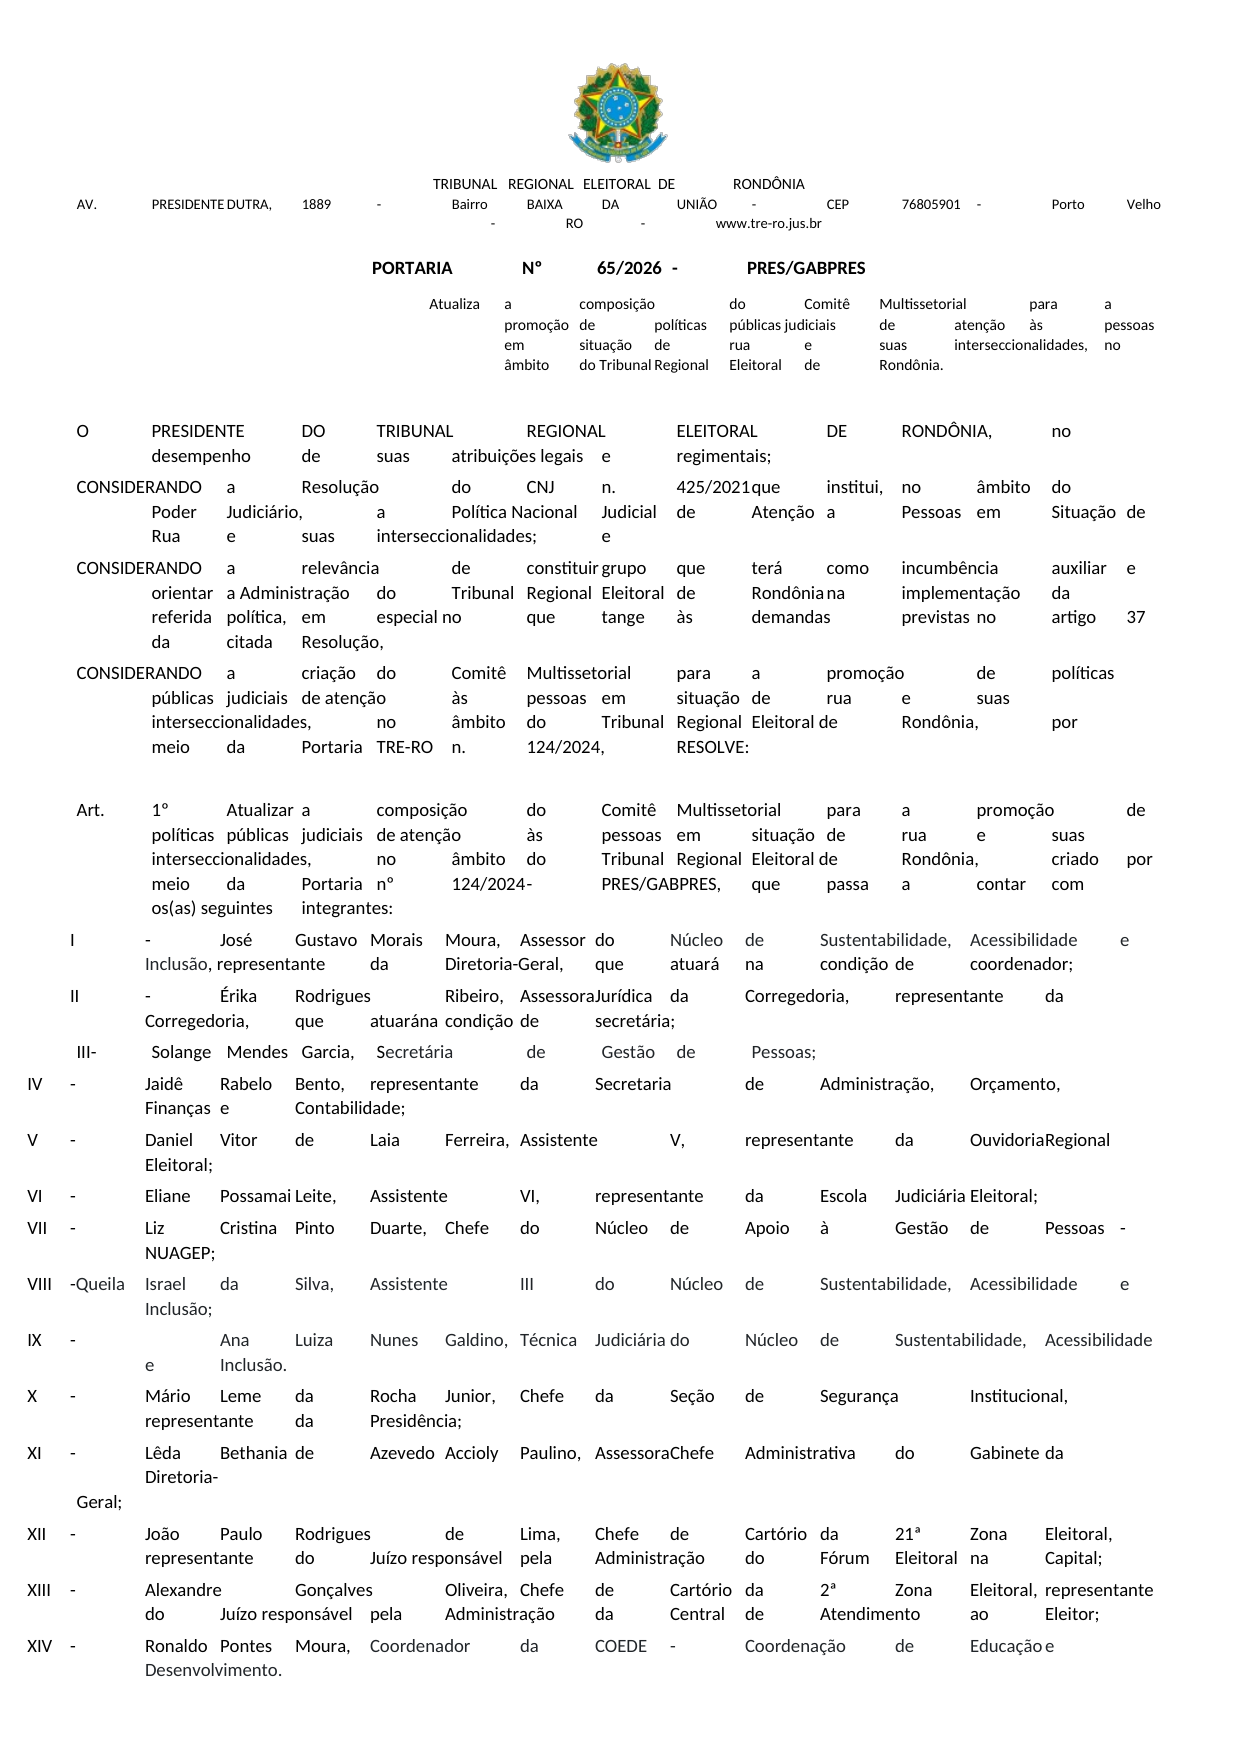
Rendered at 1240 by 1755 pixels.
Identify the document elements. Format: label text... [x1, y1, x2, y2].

text PORTARIA Nº 65/2026 - PRES/GABPRES [70, 256, 1168, 279]
text III- Solange Mendes Garcia, Secretária de Gestão de Pessoas; [76, 1041, 1170, 1063]
text O PRESIDENTE DO TRIBUNAL REGIONAL ELEITORAL DE RONDÔNIA, no desempenho de suas atribuições legais e regimentais; [76, 419, 1162, 467]
text TRIBUNAL REGIONAL ELEITORAL DE RONDÔNIA [70, 174, 1168, 194]
text Atualiza a composição do Comitê Multissetorial para a promoção de políticas públicas judiciais de atenção às pessoas em situação de rua e suas interseccionalidades, no âmbito do Tribunal Regional Eleitoral de Rondônia. [429, 294, 1170, 374]
list - Eliane Possamai Leite, Assistente VI, representante da Escola Judiciária Eleitoral; [27, 1184, 1162, 1207]
list - Ana Luiza Nunes Galdino, Técnica Judiciária do Núcleo de Sustentabilidade, Acessibilidade e Inclusão. [27, 1329, 1162, 1376]
text Art. 1º Atualizar a composição do Comitê Multissetorial para a promoção de políticas públicas judiciais de atenção às pessoas em situação de rua e suas interseccionalidades, no âmbito do Tribunal Regional Eleitoral de Rondônia, criado por meio da Portaria nº 124/2024 - PRES/GABPRES, que passa a contar com os(as) seguintes integrantes: [76, 798, 1162, 919]
list - José Gustavo Morais Moura, Assessor do Núcleo de Sustentabilidade, Acessibilidade e Inclusão, representante da Diretoria-Geral, que atuará na condição de coordenador; [70, 928, 1162, 975]
text CONSIDERANDO a relevância de constituir grupo que terá como incumbência auxiliar e orientar a Administração do Tribunal Regional Eleitoral de Rondônia na implementação da referida política, em especial no que tange às demandas previstas no artigo 37 da citada Resolução, [76, 556, 1162, 653]
text Geral; [76, 1490, 1162, 1513]
list - Mário Leme da Rocha Junior, Chefe da Seção de Segurança Institucional, representante da Presidência; [27, 1385, 1162, 1432]
list - Érika Rodrigues Ribeiro, Assessora Jurídica da Corregedoria, representante da Corregedoria, que atuarána condição de secretária; [70, 984, 1162, 1032]
list - Lêda Bethania de Azevedo Accioly Paulino, Assessora Chefe Administrativa do Gabinete da Diretoria- [27, 1441, 1162, 1488]
list - Ronaldo Pontes Moura, Coordenador da COEDE - Coordenação de Educação e Desenvolvimento. [27, 1634, 1162, 1682]
text AV. PRESIDENTE DUTRA, 1889 - Bairro BAIXA DA UNIÃO - CEP 76805901 - Porto Velho - RO - www.tre-ro.jus.br [70, 195, 1168, 232]
list - Jaidê Rabelo Bento, representante da Secretaria de Administração, Orçamento, Finanças e Contabilidade; [27, 1072, 1162, 1119]
text CONSIDERANDO a Resolução do CNJ n. 425/2021 que institui, no âmbito do Poder Judiciário, a Política Nacional Judicial de Atenção a Pessoas em Situação de Rua e suas interseccionalidades; e [76, 476, 1162, 547]
list - João Paulo Rodrigues de Lima, Chefe de Cartório da 21ª Zona Eleitoral, representante do Juízo responsável pela Administração do Fórum Eleitoral na Capital; [27, 1522, 1162, 1569]
list - Daniel Vitor de Laia Ferreira, Assistente V, representante da Ouvidoria Regional Eleitoral; [27, 1128, 1162, 1176]
list - Liz Cristina Pinto Duarte, Chefe do Núcleo de Apoio à Gestão de Pessoas - NUAGEP; [27, 1216, 1162, 1264]
text CONSIDERANDO a criação do Comitê Multissetorial para a promoção de políticas públicas judiciais de atenção às pessoas em situação de rua e suas interseccionalidades, no âmbito do Tribunal Regional Eleitoral de Rondônia, por meio da Portaria TRE-RO n. 124/2024, RESOLVE: [76, 662, 1162, 758]
list - Alexandre Gonçalves Oliveira, Chefe de Cartório da 2ª Zona Eleitoral, representante do Juízo responsável pela Administração da Central de Atendimento ao Eleitor; [27, 1578, 1162, 1625]
list -Queila Israel da Silva, Assistente III do Núcleo de Sustentabilidade, Acessibilidade e Inclusão; [27, 1273, 1162, 1320]
